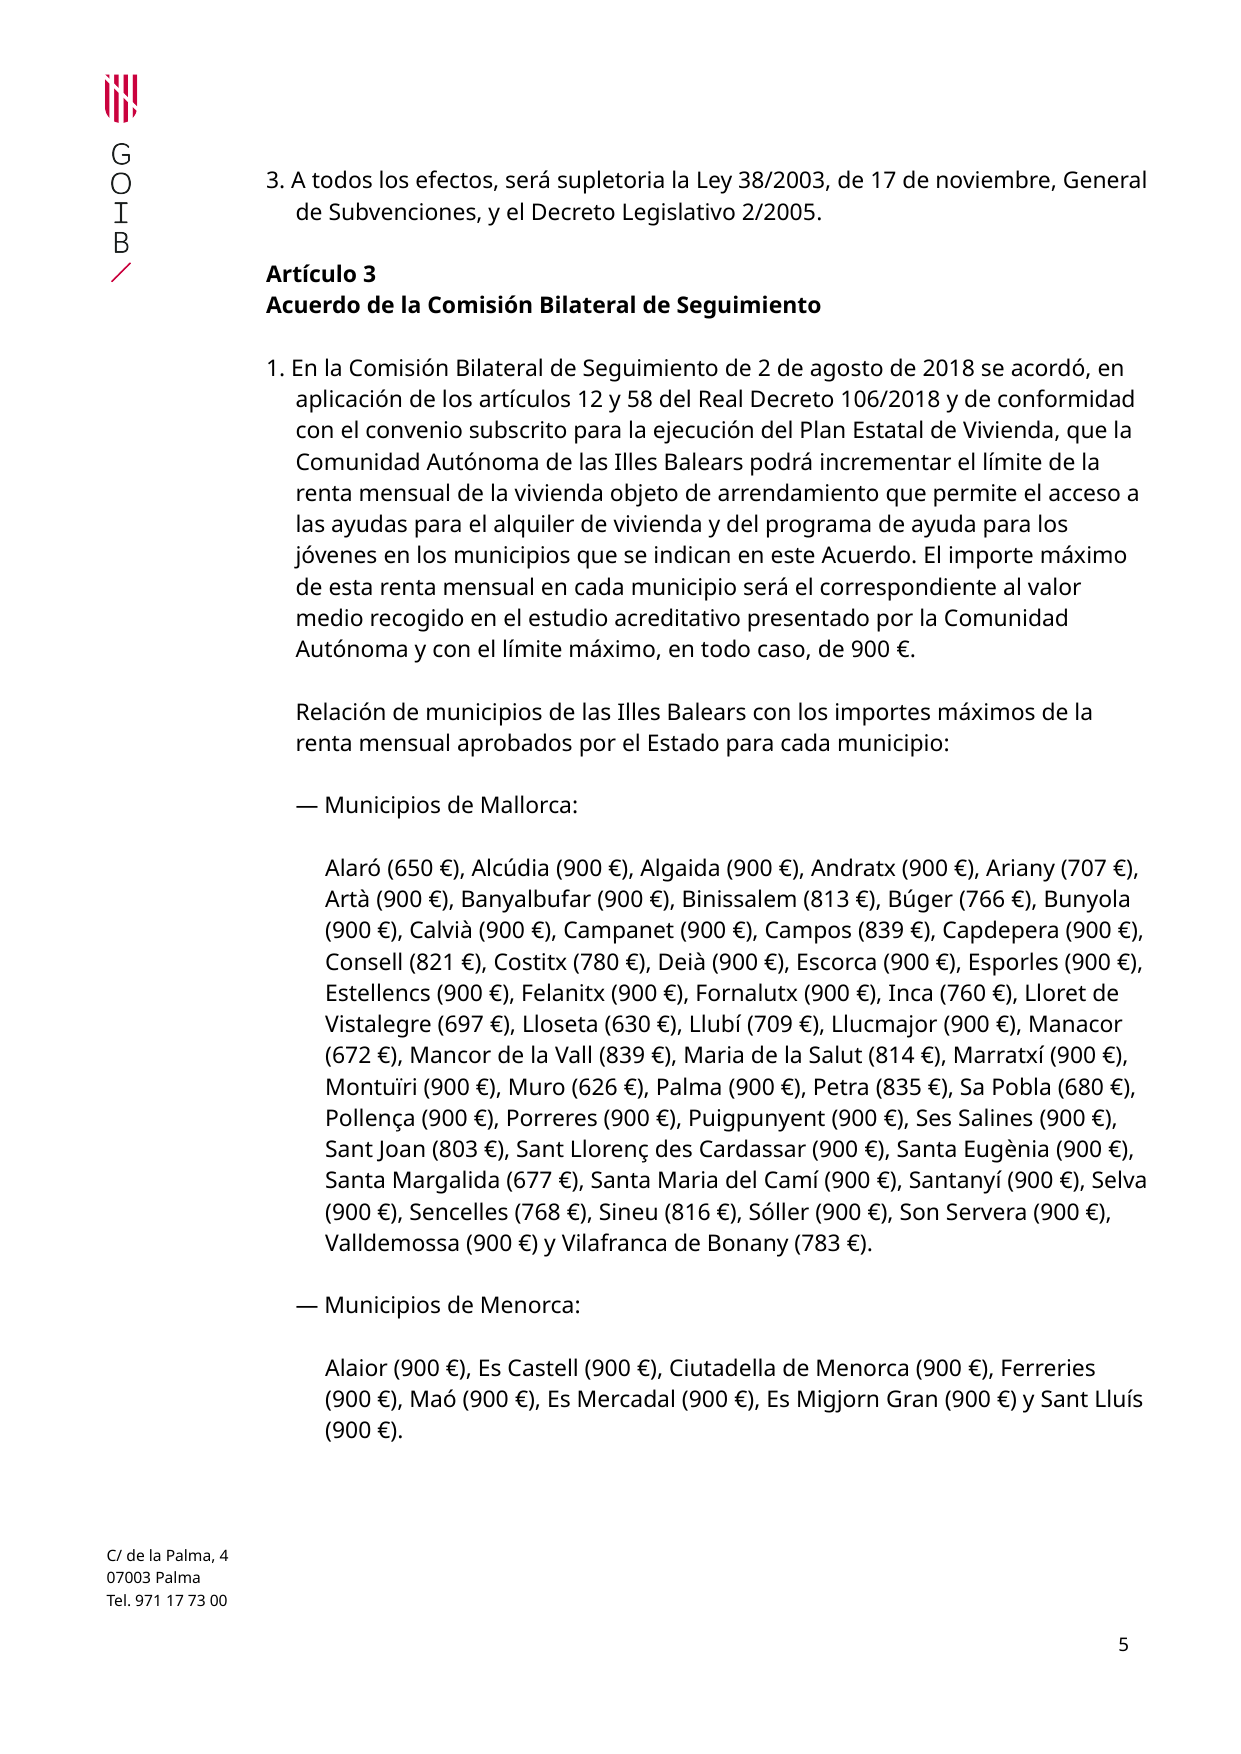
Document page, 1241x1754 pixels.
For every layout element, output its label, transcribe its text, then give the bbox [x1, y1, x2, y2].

text — Municipios de Menorca: [295, 1289, 1152, 1320]
text 1. En la Comisión Bilateral de Seguimiento de 2 de agosto de 2018 se acordó, en aplicación de los artículos 12 y 58 del Real Decreto 106/2018 y de conformidad con el convenio subscrito para la ejecución del Plan Estatal de Vivienda, que la Comunidad Autónoma de las Illes Balears podrá incrementar el límite de la renta mensual de la vivienda objeto de arrendamiento que permite el acceso a las ayudas para el alquiler de vivienda y del programa de ayuda para los jóvenes en los municipios que se indican en este Acuerdo. El importe máximo de esta renta mensual en cada municipio será el correspondiente al valor medio recogido en el estudio acreditativo presentado por la Comunidad Autónoma y con el límite máximo, en todo caso, de 900 €. [266, 352, 1152, 664]
text Alaró (650 €), Alcúdia (900 €), Algaida (900 €), Andratx (900 €), Ariany (707 €), Artà (900 €), Banyalbufar (900 €), Binissalem (813 €), Búger (766 €), Bunyola (900 €), Calvià (900 €), Campanet (900 €), Campos (839 €), Capdepera (900 €), Consell (821 €), Costitx (780 €), Deià (900 €), Escorca (900 €), Esporles (900 €), Estellencs (900 €), Felanitx (900 €), Fornalutx (900 €), Inca (760 €), Lloret de Vistalegre (697 €), Lloseta (630 €), Llubí (709 €), Llucmajor (900 €), Manacor (672 €), Mancor de la Vall (839 €), Maria de la Salut (814 €), Marratxí (900 €), Montuïri (900 €), Muro (626 €), Palma (900 €), Petra (835 €), Sa Pobla (680 €), Pollença (900 €), Porreres (900 €), Puigpunyent (900 €), Ses Salines (900 €), Sant Joan (803 €), Sant Llorenç des Cardassar (900 €), Santa Eugènia (900 €), Santa Margalida (677 €), Santa Maria del Camí (900 €), Santanyí (900 €), Selva (900 €), Sencelles (768 €), Sineu (816 €), Sóller (900 €), Son Servera (900 €), Valldemossa (900 €) y Vilafranca de Bonany (783 €). [325, 852, 1152, 1258]
text Acuerdo de la Comisión Bilateral de Seguimiento [266, 289, 1152, 320]
text Alaior (900 €), Es Castell (900 €), Ciutadella de Menorca (900 €), Ferreries (900 €), Maó (900 €), Es Mercadal (900 €), Es Migjorn Gran (900 €) y Sant Lluís (900 €). [325, 1352, 1152, 1445]
picture [76, 51, 166, 313]
text — Municipios de Mallorca: [295, 789, 1152, 820]
text Relación de municipios de las Illes Balears con los importes máximos de la renta mensual aprobados por el Estado para cada municipio: [295, 695, 1152, 758]
text 3. A todos los efectos, será supletoria la Ley 38/2003, de 17 de noviembre, General de Subvenciones, y el Decreto Legislativo 2/2005. [266, 164, 1152, 227]
text Artículo 3 [266, 258, 1152, 289]
